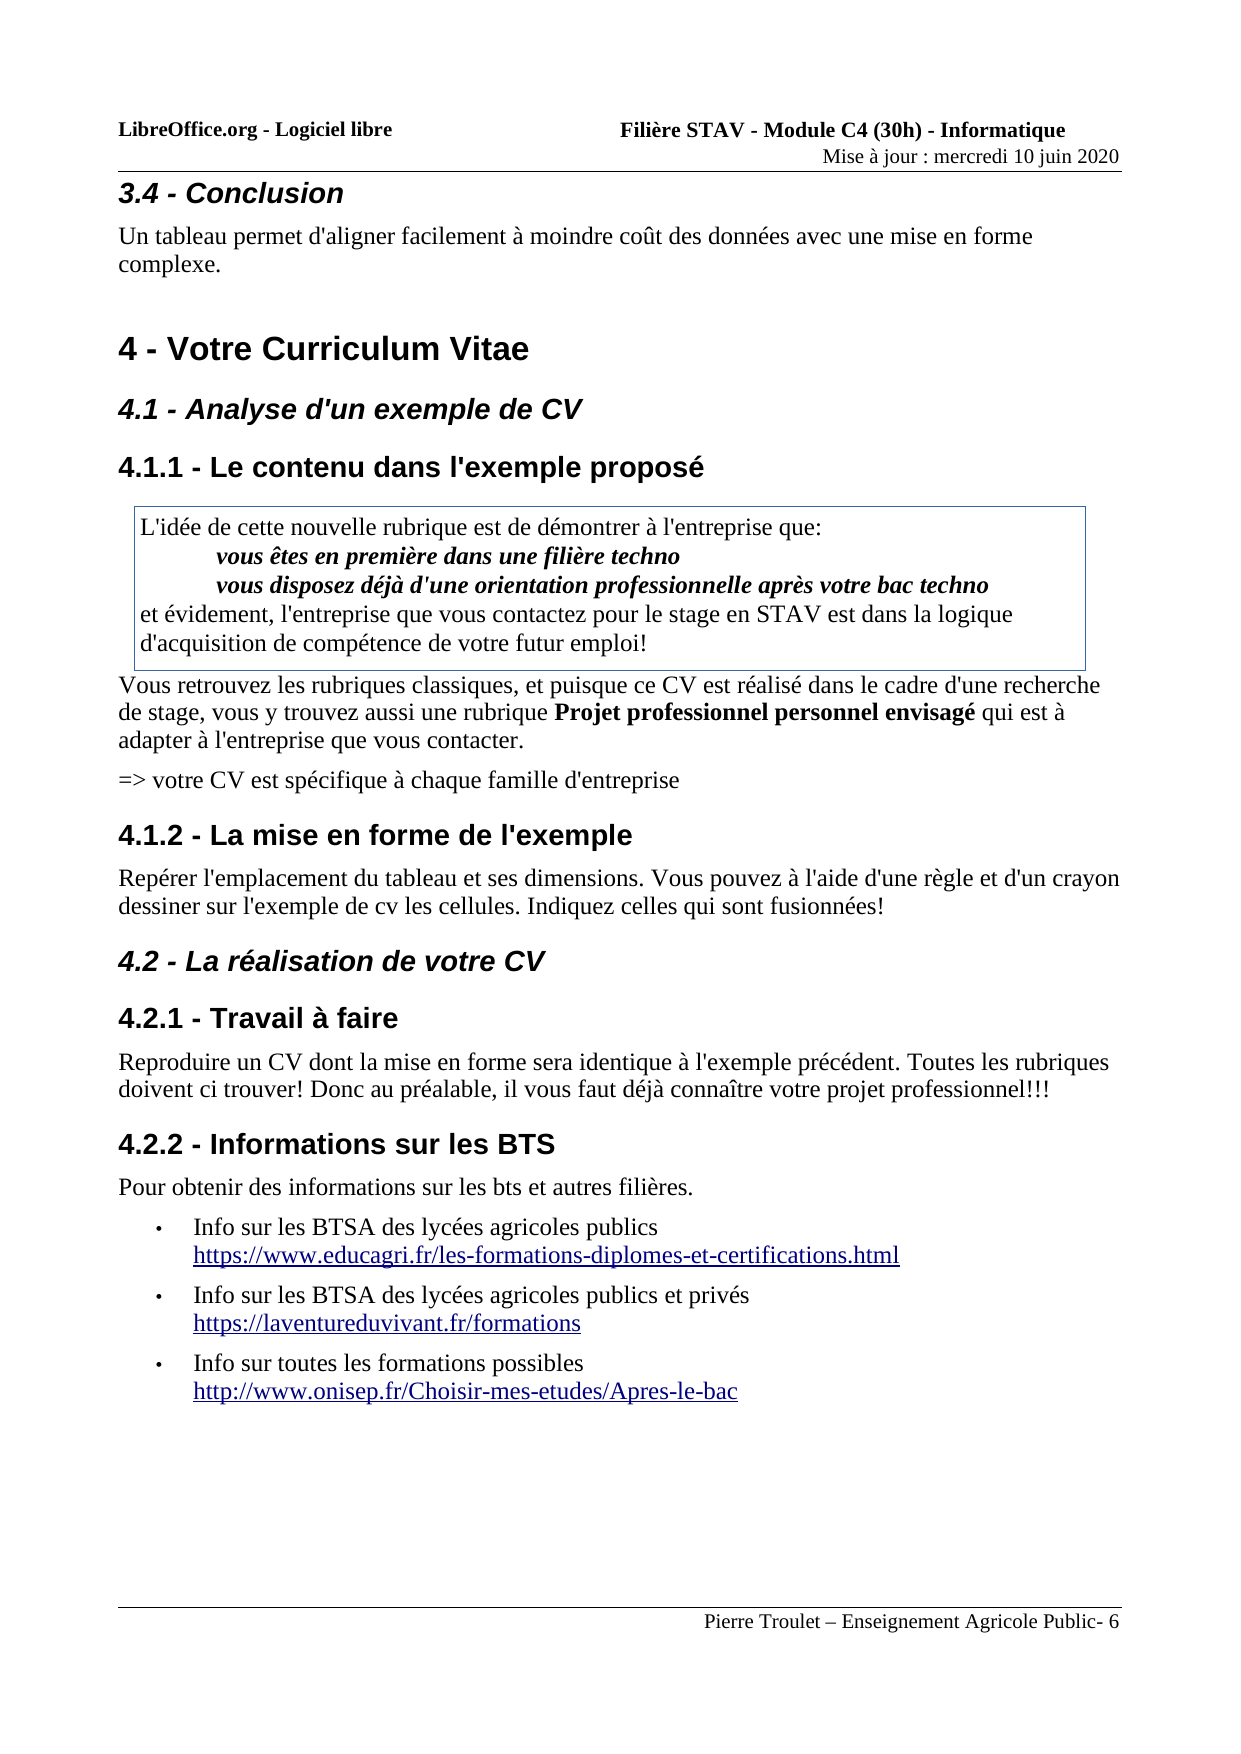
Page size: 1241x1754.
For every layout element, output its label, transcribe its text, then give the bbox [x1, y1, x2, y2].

text Un tableau permet d'aligner facilement à moindre coût des données avec une mise en forme complexe. [118, 222, 1122, 278]
subtitle Votre Curriculum Vitae [118, 331, 1122, 368]
subtitle La réalisation de votre CV [118, 945, 1122, 977]
list Info sur toutes les formations possibles http://www.onisep.fr/Choisir-mes-etudes/Apres-le-bac [156, 1349, 1122, 1405]
text Pour obtenir des informations sur les bts et autres filières. [118, 1173, 1122, 1201]
subtitle Informations sur les BTS [118, 1128, 1122, 1161]
list Info sur les BTSA des lycées agricoles publics https://www.educagri.fr/les-formations-diplomes-et-certifications.html [156, 1213, 1122, 1269]
text Reproduire un CV dont la mise en forme sera identique à l'exemple précédent. Toutes les rubriques doivent ci trouver! Donc au préalable, il vous faut déjà connaître votre projet professionnel!!! [118, 1048, 1122, 1103]
subtitle Travail à faire [118, 1002, 1122, 1035]
list Info sur les BTSA des lycées agricoles publics et privés https://laventureduvivant.fr/formations [156, 1281, 1122, 1337]
subtitle Conclusion [118, 177, 1122, 210]
text => votre CV est spécifique à chaque famille d'entreprise [118, 766, 1122, 794]
subtitle La mise en forme de l'exemple [118, 819, 1122, 852]
text Vous retrouvez les rubriques classiques, et puisque ce CV est réalisé dans le cadre d'une recherche de stage, vous y trouvez aussi une rubrique Projet professionnel personnel envisagé qui est à adapter à l'entreprise que vous contacter. [118, 496, 1122, 754]
subtitle Le contenu dans l'exemple proposé [118, 451, 1122, 483]
subtitle Analyse d'un exemple de CV [118, 393, 1122, 426]
text Repérer l'emplacement du tableau et ses dimensions. Vous pouvez à l'aide d'une règle et d'un crayon dessiner sur l'exemple de cv les cellules. Indiquez celles qui sont fusionnées! [118, 864, 1122, 920]
